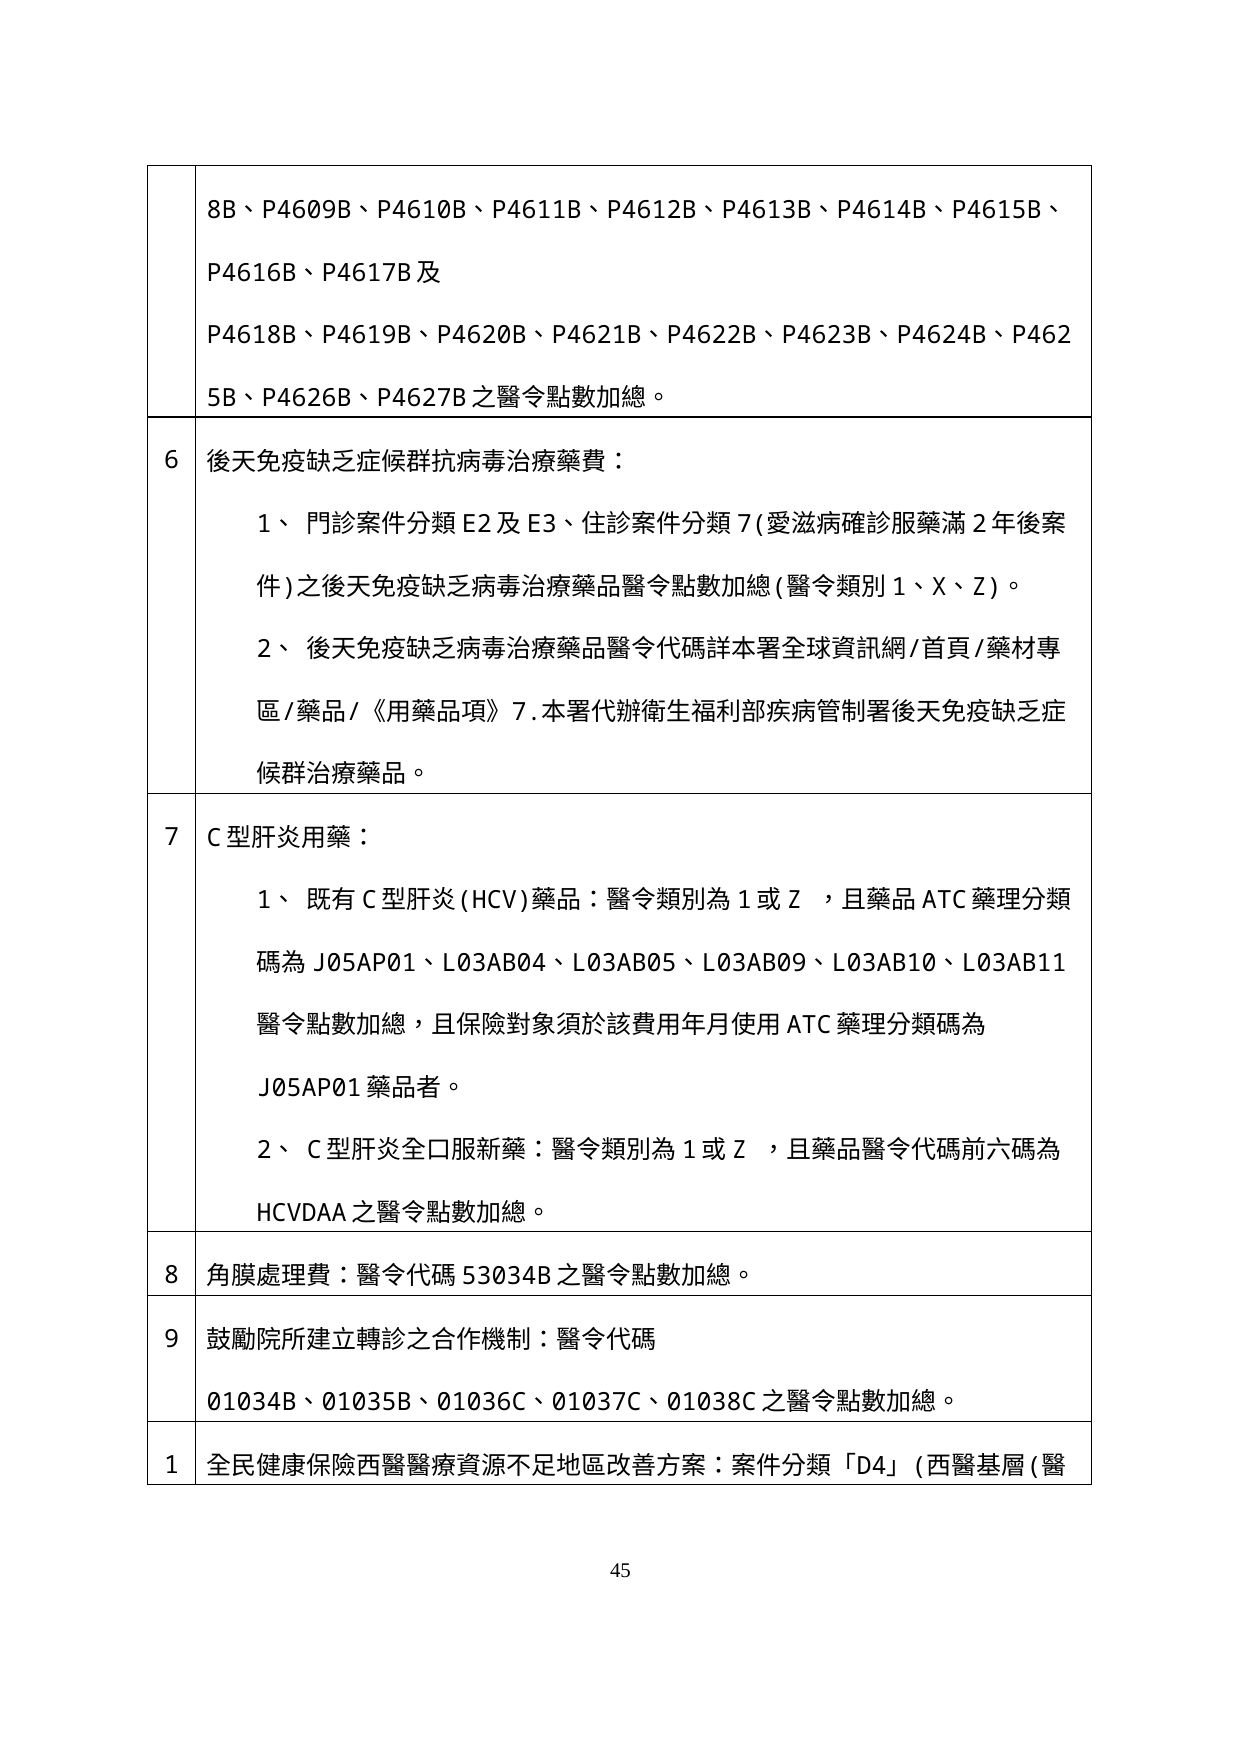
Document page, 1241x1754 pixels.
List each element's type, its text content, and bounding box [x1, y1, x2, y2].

table_cell 8B、P4609B、P4610B、P4611B、P4612B、P4613B、P4614B、P4615B、P4616B、P4617B及P4618B、P4619B、P4620B、P4621B、P4622B、P4623B、P4624B、P4625B、P4626B、P4627B之醫令點數加總。 [196, 166, 1091, 416]
table_cell 7 [148, 794, 195, 1231]
table_cell 後天免疫缺乏症候群抗病毒治療藥費： 門診案件分類E2及E3、住診案件分類7(愛滋病確診服藥滿2年後案件)之後天免疫缺乏病毒治療藥品醫令點數加總(醫令類別1、X、Z)。 後天免疫缺乏病毒治療藥品醫令代碼詳本署全球資訊網/首頁/藥材專區/藥品/《用藥品項》7.本署代辦衛生福利部疾病管制署後天免疫缺乏症候群治療藥品。 [196, 418, 1091, 792]
table_cell 9 [148, 1296, 195, 1421]
table_cell 6 [148, 418, 195, 792]
table_cell 全民健康保險西醫醫療資源不足地區改善方案：案件分類「D4」(西醫基層(醫 [196, 1422, 1091, 1484]
table_cell 鼓勵院所建立轉診之合作機制：醫令代碼01034B、01035B、01036C、01037C、01038C之醫令點數加總。 [196, 1296, 1091, 1421]
table_cell C型肝炎用藥： 既有C型肝炎(HCV)藥品：醫令類別為1或Z ，且藥品ATC藥理分類碼為J05AP01、L03AB04、L03AB05、L03AB09、L03AB10、L03AB11醫令點數加總，且保險對象須於該費用年月使用ATC藥理分類碼為J05AP01藥品者。 C型肝炎全口服新藥：醫令類別為1或Z ，且藥品醫令代碼前六碼為HCVDAA之醫令點數加總。 [196, 794, 1091, 1231]
table_cell 角膜處理費：醫令代碼53034B之醫令點數加總。 [196, 1232, 1091, 1294]
table_cell [148, 166, 195, 416]
table_cell 1 [148, 1422, 195, 1484]
table_cell 8 [148, 1232, 195, 1294]
